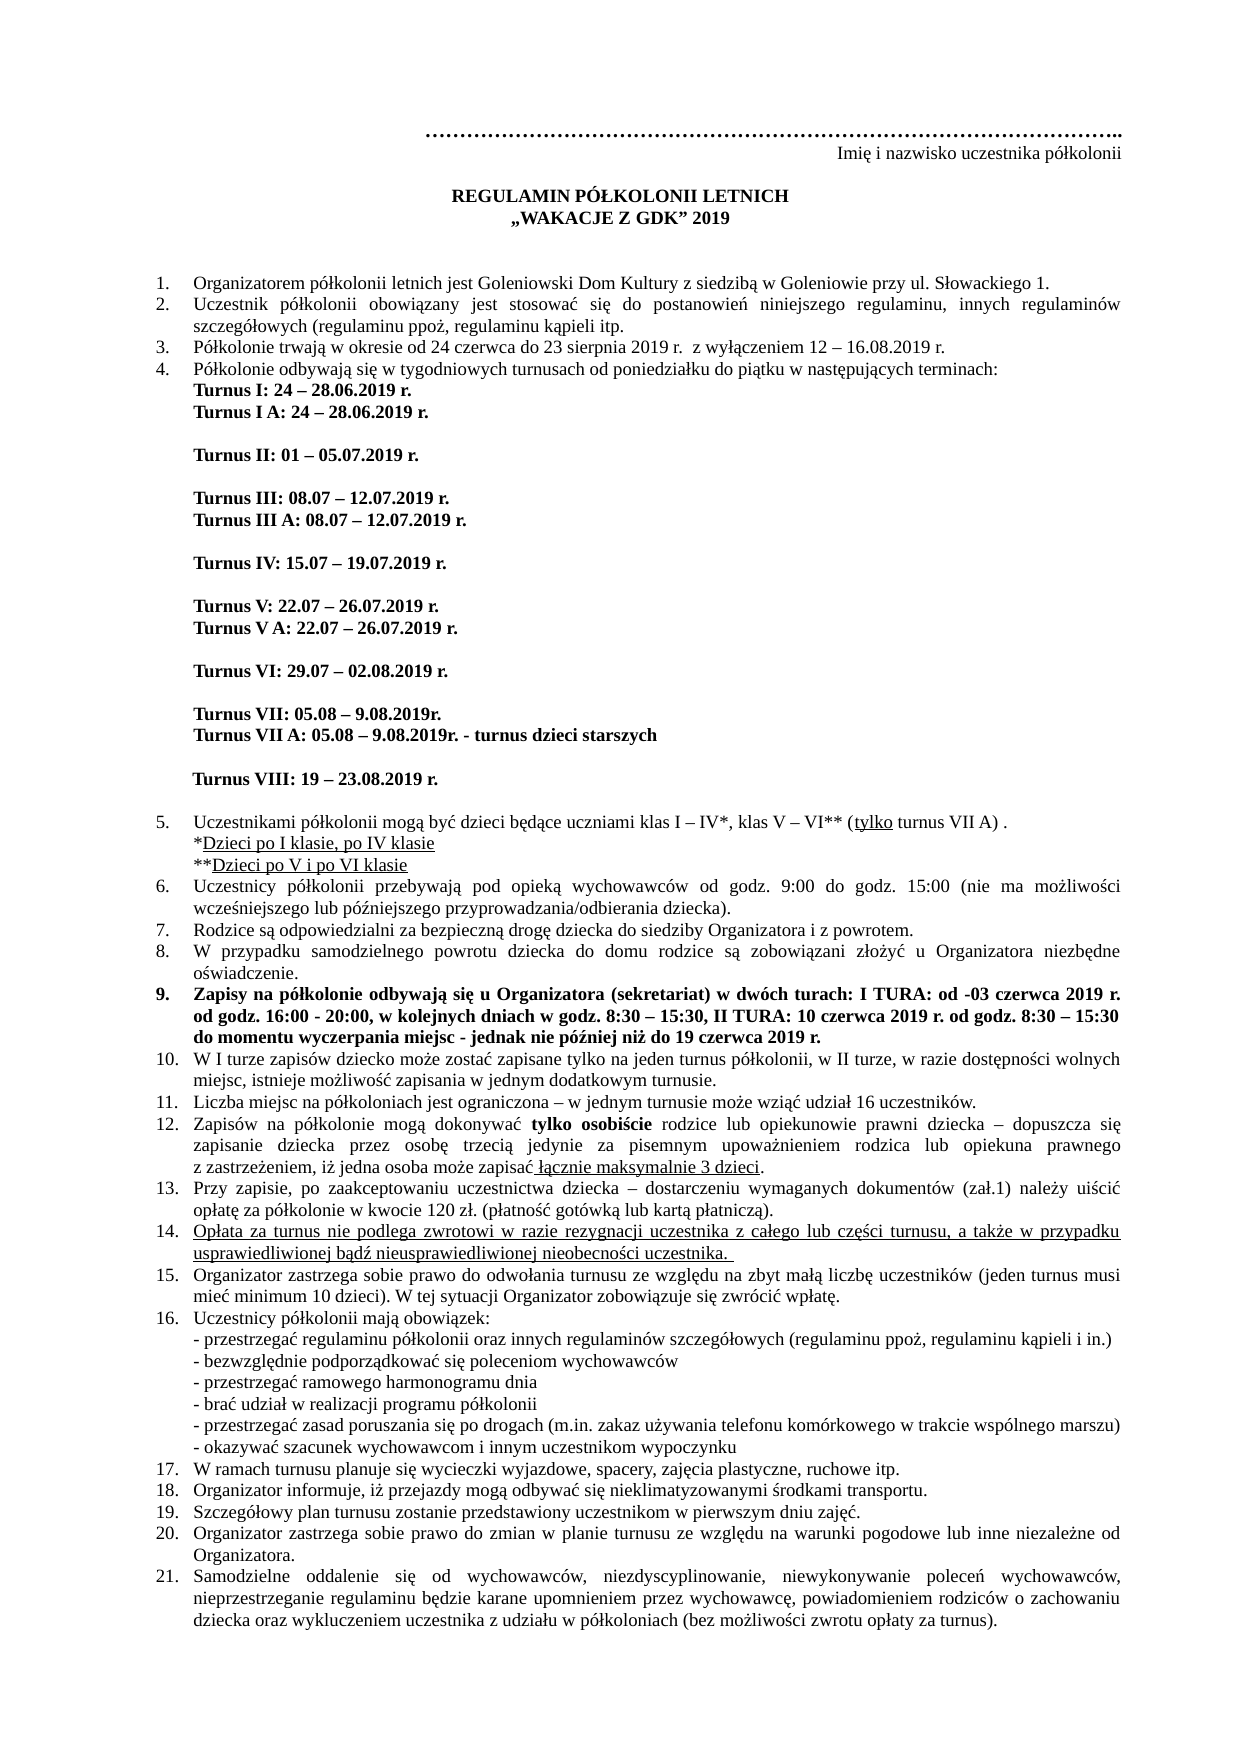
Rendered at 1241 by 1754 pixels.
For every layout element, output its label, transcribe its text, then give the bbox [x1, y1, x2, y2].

list Turnus I A: 24 – 28.06.2019 r. [156, 401, 1122, 422]
list - brać udział w realizacji programu półkolonii [156, 1393, 1122, 1414]
list Rodzice są odpowiedzialni za bezpieczną drogę dziecka do siedziby Organizatora i z powrotem. [156, 918, 1122, 940]
list Uczestnik półkolonii obowiązany jest stosować się do postanowień niniejszego regulaminu, innych regulaminów szczegółowych (regulaminu ppoż, regulaminu kąpieli itp. [156, 293, 1122, 336]
list Turnus VII A: 05.08 – 9.08.2019r. - turnus dzieci starszych [156, 724, 1122, 746]
list - okazywać szacunek wychowawcom i innym uczestnikom wypoczynku [156, 1436, 1122, 1457]
list Turnus II: 01 – 05.07.2019 r. [156, 444, 1122, 466]
list W ramach turnusu planuje się wycieczki wyjazdowe, spacery, zajęcia plastyczne, ruchowe itp. [156, 1457, 1122, 1479]
list - przestrzegać zasad poruszania się po drogach (m.in. zakaz używania telefonu komórkowego w trakcie wspólnego marszu) [156, 1414, 1122, 1436]
list Turnus VII: 05.08 – 9.08.2019r. [156, 703, 1122, 724]
text Turnus VIII: 19 – 23.08.2019 r. [118, 767, 1122, 789]
list Półkolonie trwają w okresie od 24 czerwca do 23 sierpnia 2019 r. z wyłączeniem 12 – 16.08.2019 r. [156, 336, 1122, 358]
list Turnus III A: 08.07 – 12.07.2019 r. [156, 509, 1122, 530]
list Uczestnicy półkolonii przebywają pod opieką wychowawców od godz. 9:00 do godz. 15:00 (nie ma możliwości wcześniejszego lub późniejszego przyprowadzania/odbierania dziecka). [156, 875, 1122, 918]
list Turnus VI: 29.07 – 02.08.2019 r. [156, 660, 1122, 681]
list **Dzieci po V i po VI klasie [156, 854, 1122, 875]
list Samodzielne oddalenie się od wychowawców, niezdyscyplinowanie, niewykonywanie poleceń wychowawców, nieprzestrzeganie regulaminu będzie karane upomnieniem przez wychowawcę, powiadomieniem rodziców o zachowaniu dziecka oraz wykluczeniem uczestnika z udziału w półkoloniach (bez możliwości zwrotu opłaty za turnus). [156, 1565, 1122, 1630]
list Uczestnikami półkolonii mogą być dzieci będące uczniami klas I – IV*, klas V – VI** (tylko turnus VII A) . [156, 811, 1122, 832]
list - przestrzegać regulaminu półkolonii oraz innych regulaminów szczegółowych (regulaminu ppoż, regulaminu kąpieli i in.) [156, 1328, 1122, 1350]
list Przy zapisie, po zaakceptowaniu uczestnictwa dziecka – dostarczeniu wymaganych dokumentów (zał.1) należy uiścić opłatę za półkolonie w kwocie 120 zł. (płatność gotówką lub kartą płatniczą). [156, 1177, 1122, 1220]
list Organizator informuje, iż przejazdy mogą odbywać się nieklimatyzowanymi środkami transportu. [156, 1479, 1122, 1501]
list - przestrzegać ramowego harmonogramu dnia [156, 1371, 1122, 1393]
list Szczegółowy plan turnusu zostanie przedstawiony uczestnikom w pierwszym dniu zajęć. [156, 1501, 1122, 1522]
list Turnus V: 22.07 – 26.07.2019 r. [156, 595, 1122, 617]
list Organizator zastrzega sobie prawo do odwołania turnusu ze względu na zbyt małą liczbę uczestników (jeden turnus musi mieć minimum 10 dzieci). W tej sytuacji Organizator zobowiązuje się zwrócić wpłatę. [156, 1263, 1122, 1307]
list W I turze zapisów dziecko może zostać zapisane tylko na jeden turnus półkolonii, w II turze, w razie dostępności wolnych miejsc, istnieje możliwość zapisania w jednym dodatkowym turnusie. [156, 1048, 1122, 1091]
list Turnus V A: 22.07 – 26.07.2019 r. [156, 617, 1122, 638]
list W przypadku samodzielnego powrotu dziecka do domu rodzice są zobowiązani złożyć u Organizatora niezbędne oświadczenie. [156, 940, 1122, 983]
text Imię i nazwisko uczestnika półkolonii [118, 142, 1122, 164]
text ……………………………………………………………………………………….. [118, 118, 1122, 142]
list Półkolonie odbywają się w tygodniowych turnusach od poniedziałku do piątku w następujących terminach: [156, 358, 1122, 379]
list Turnus IV: 15.07 – 19.07.2019 r. [156, 552, 1122, 573]
list Organizatorem półkolonii letnich jest Goleniowski Dom Kultury z siedzibą w Goleniowie przy ul. Słowackiego 1. [156, 272, 1122, 293]
text REGULAMIN PÓŁKOLONII LETNICH [118, 185, 1122, 207]
list Turnus III: 08.07 – 12.07.2019 r. [156, 487, 1122, 509]
list Zapisy na półkolonie odbywają się u Organizatora (sekretariat) w dwóch turach: I TURA: od -03 czerwca 2019 r. od godz. 16:00 - 20:00, w kolejnych dniach w godz. 8:30 – 15:30, II TURA: 10 czerwca 2019 r. od godz. 8:30 – 15:30 do momentu wyczerpania miejsc - jednak nie później niż do 19 czerwca 2019 r. [156, 983, 1122, 1048]
list *Dzieci po I klasie, po IV klasie [156, 832, 1122, 854]
list Uczestnicy półkolonii mają obowiązek: [156, 1307, 1122, 1328]
list Zapisów na półkolonie mogą dokonywać tylko osobiście rodzice lub opiekunowie prawni dziecka – dopuszcza się zapisanie dziecka przez osobę trzecią jedynie za pisemnym upoważnieniem rodzica lub opiekuna prawnego z zastrzeżeniem, iż jedna osoba może zapisać łącznie maksymalnie 3 dzieci. [156, 1112, 1122, 1177]
list Opłata za turnus nie podlega zwrotowi w razie rezygnacji uczestnika z całego lub części turnusu, a także w przypadku usprawiedliwionej bądź nieusprawiedliwionej nieobecności uczestnika. [156, 1220, 1122, 1263]
list - bezwzględnie podporządkować się poleceniom wychowawców [156, 1350, 1122, 1371]
list Liczba miejsc na półkoloniach jest ograniczona – w jednym turnusie może wziąć udział 16 uczestników. [156, 1091, 1122, 1112]
list Turnus I: 24 – 28.06.2019 r. [156, 379, 1122, 401]
list Organizator zastrzega sobie prawo do zmian w planie turnusu ze względu na warunki pogodowe lub inne niezależne od Organizatora. [156, 1522, 1122, 1565]
text „WAKACJE Z GDK” 2019 [118, 207, 1122, 228]
